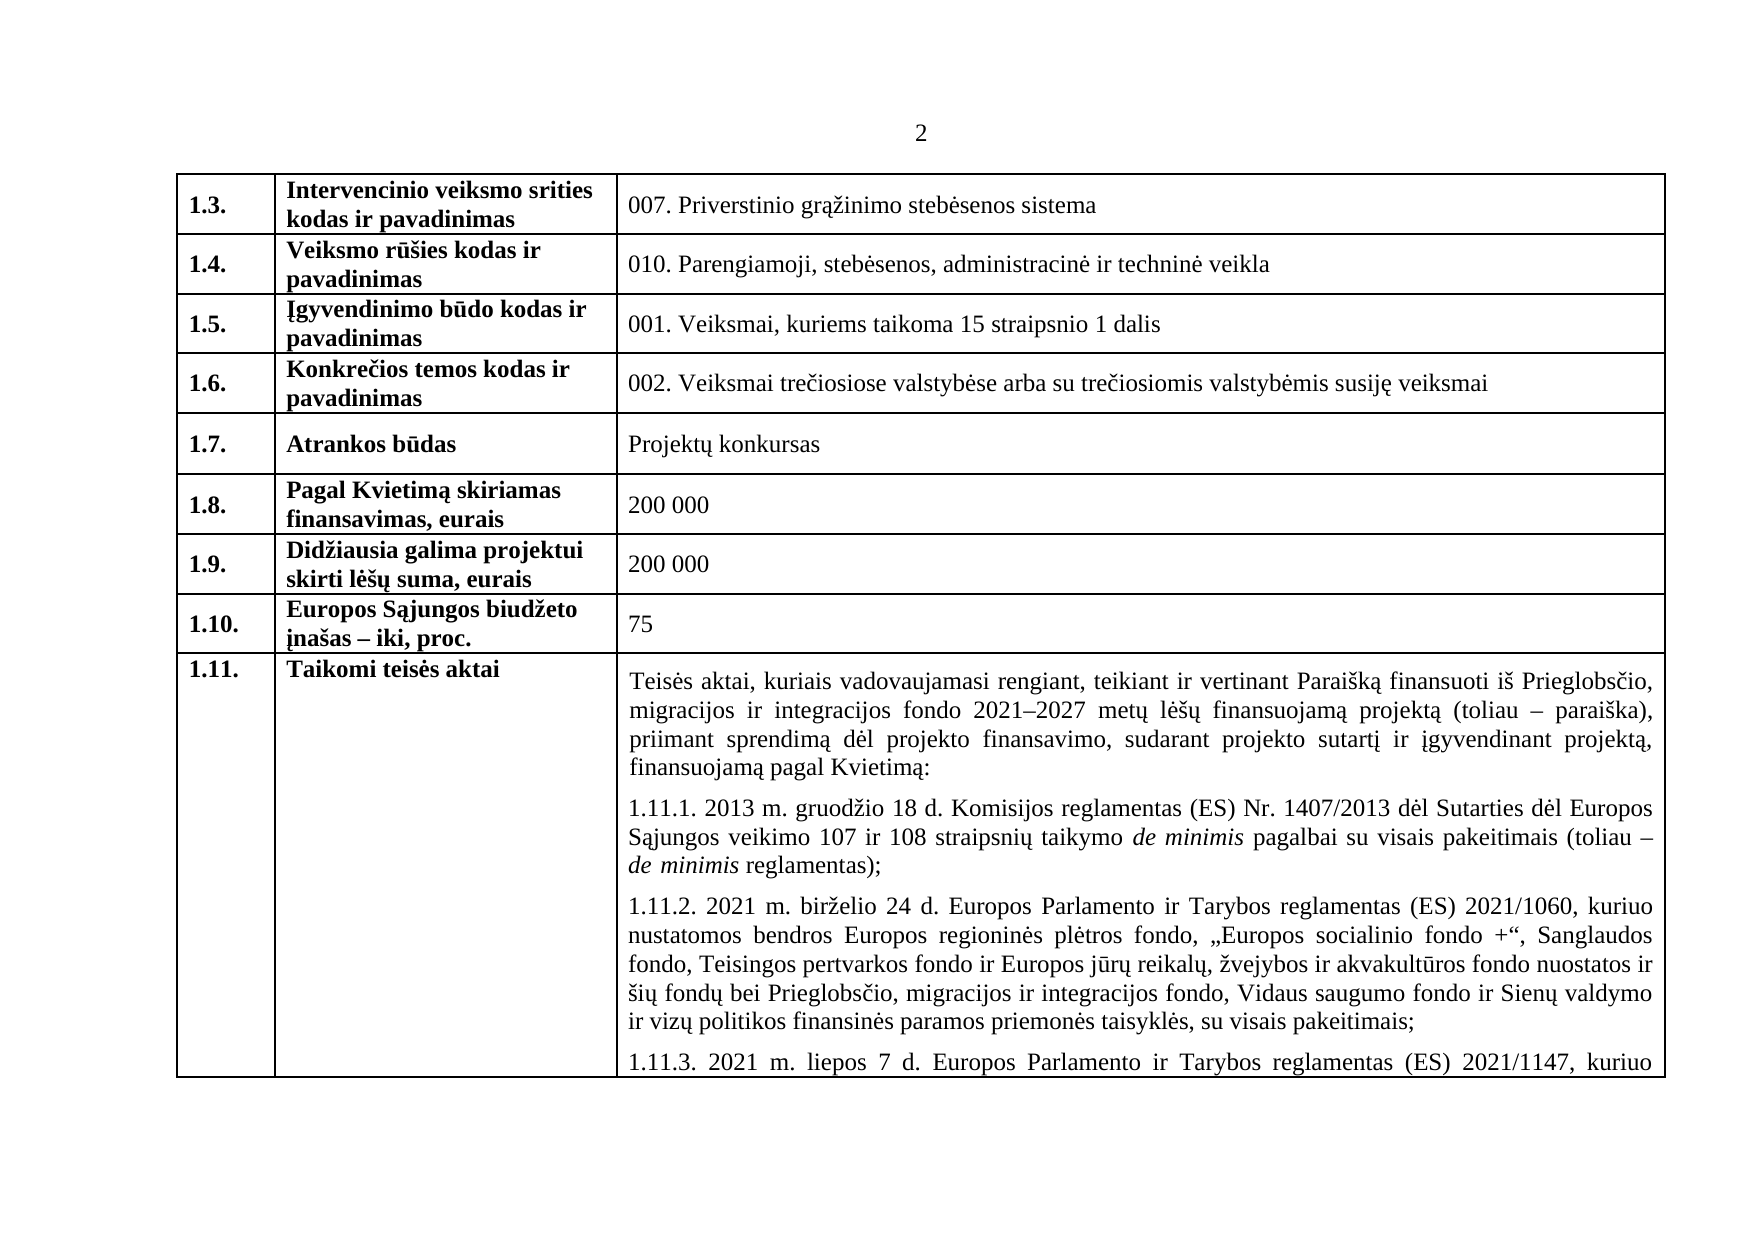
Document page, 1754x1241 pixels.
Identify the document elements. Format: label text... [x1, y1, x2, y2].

table_cell 1.8. [178, 475, 274, 533]
table_cell Pagal Kvietimą skiriamas finansavimas, eurais [276, 475, 616, 533]
table_cell 1.6. [178, 354, 274, 412]
table_cell 1.5. [178, 295, 274, 352]
table_cell 010. Parengiamoji, stebėsenos, administracinė ir techninė veikla [618, 235, 1664, 292]
table_cell Įgyvendinimo būdo kodas ir pavadinimas [276, 295, 616, 352]
table_cell Veiksmo rūšies kodas ir pavadinimas [276, 235, 616, 292]
table_cell 007. Priverstinio grąžinimo stebėsenos sistema [618, 175, 1664, 233]
table_cell Taikomi teisės aktai [276, 654, 616, 1076]
table_cell 200 000 [618, 475, 1664, 533]
table_cell Atrankos būdas [276, 414, 616, 473]
table_cell Konkrečios temos kodas ir pavadinimas [276, 354, 616, 412]
table_cell 1.9. [178, 535, 274, 592]
table_cell 1.4. [178, 235, 274, 292]
table_cell 1.10. [178, 595, 274, 652]
table_cell Intervencinio veiksmo srities kodas ir pavadinimas [276, 175, 616, 233]
table_cell Projektų konkursas [618, 414, 1664, 473]
table_cell 1.11. [178, 654, 274, 1076]
table_cell Europos Sąjungos biudžeto įnašas – iki, proc. [276, 595, 616, 652]
table_cell 200 000 [618, 535, 1664, 592]
table_cell 001. Veiksmai, kuriems taikoma 15 straipsnio 1 dalis [618, 295, 1664, 352]
table_cell 1.7. [178, 414, 274, 473]
table_cell Teisės aktai, kuriais vadovaujamasi rengiant, teikiant ir vertinant Paraišką finansuoti iš Prieglobsčio, migracijos ir integracijos fondo 2021–2027 metų lėšų finansuojamą projektą (toliau – paraiška), priimant sprendimą dėl projekto finansavimo, sudarant projekto sutartį ir įgyvendinant projektą, finansuojamą pagal Kvietimą: 1.11.1. 2013 m. gruodžio 18 d. Komisijos reglamentas (ES) Nr. 1407/2013 dėl Sutarties dėl Europos Sąjungos veikimo 107 ir 108 straipsnių taikymo de minimis pagalbai su visais pakeitimais (toliau – de minimis reglamentas); 1.11.2. 2021 m. birželio 24 d. Europos Parlamento ir Tarybos reglamentas (ES) 2021/1060, kuriuo nustatomos bendros Europos regioninės plėtros fondo, „Europos socialinio fondo +“, Sanglaudos fondo, Teisingos pertvarkos fondo ir Europos jūrų reikalų, žvejybos ir akvakultūros fondo nuostatos ir šių fondų bei Prieglobsčio, migracijos ir integracijos fondo, Vidaus saugumo fondo ir Sienų valdymo ir vizų politikos finansinės paramos priemonės taisyklės, su visais pakeitimais; 1.11.3. 2021 m. liepos 7 d. Europos Parlamento ir Tarybos reglamentas (ES) 2021/1147, kuriuo [618, 654, 1664, 1076]
table_cell 002. Veiksmai trečiosiose valstybėse arba su trečiosiomis valstybėmis susiję veiksmai [618, 354, 1664, 412]
table_cell 75 [618, 595, 1664, 652]
table_cell 1.3. [178, 175, 274, 233]
table_cell Didžiausia galima projektui skirti lėšų suma, eurais [276, 535, 616, 592]
